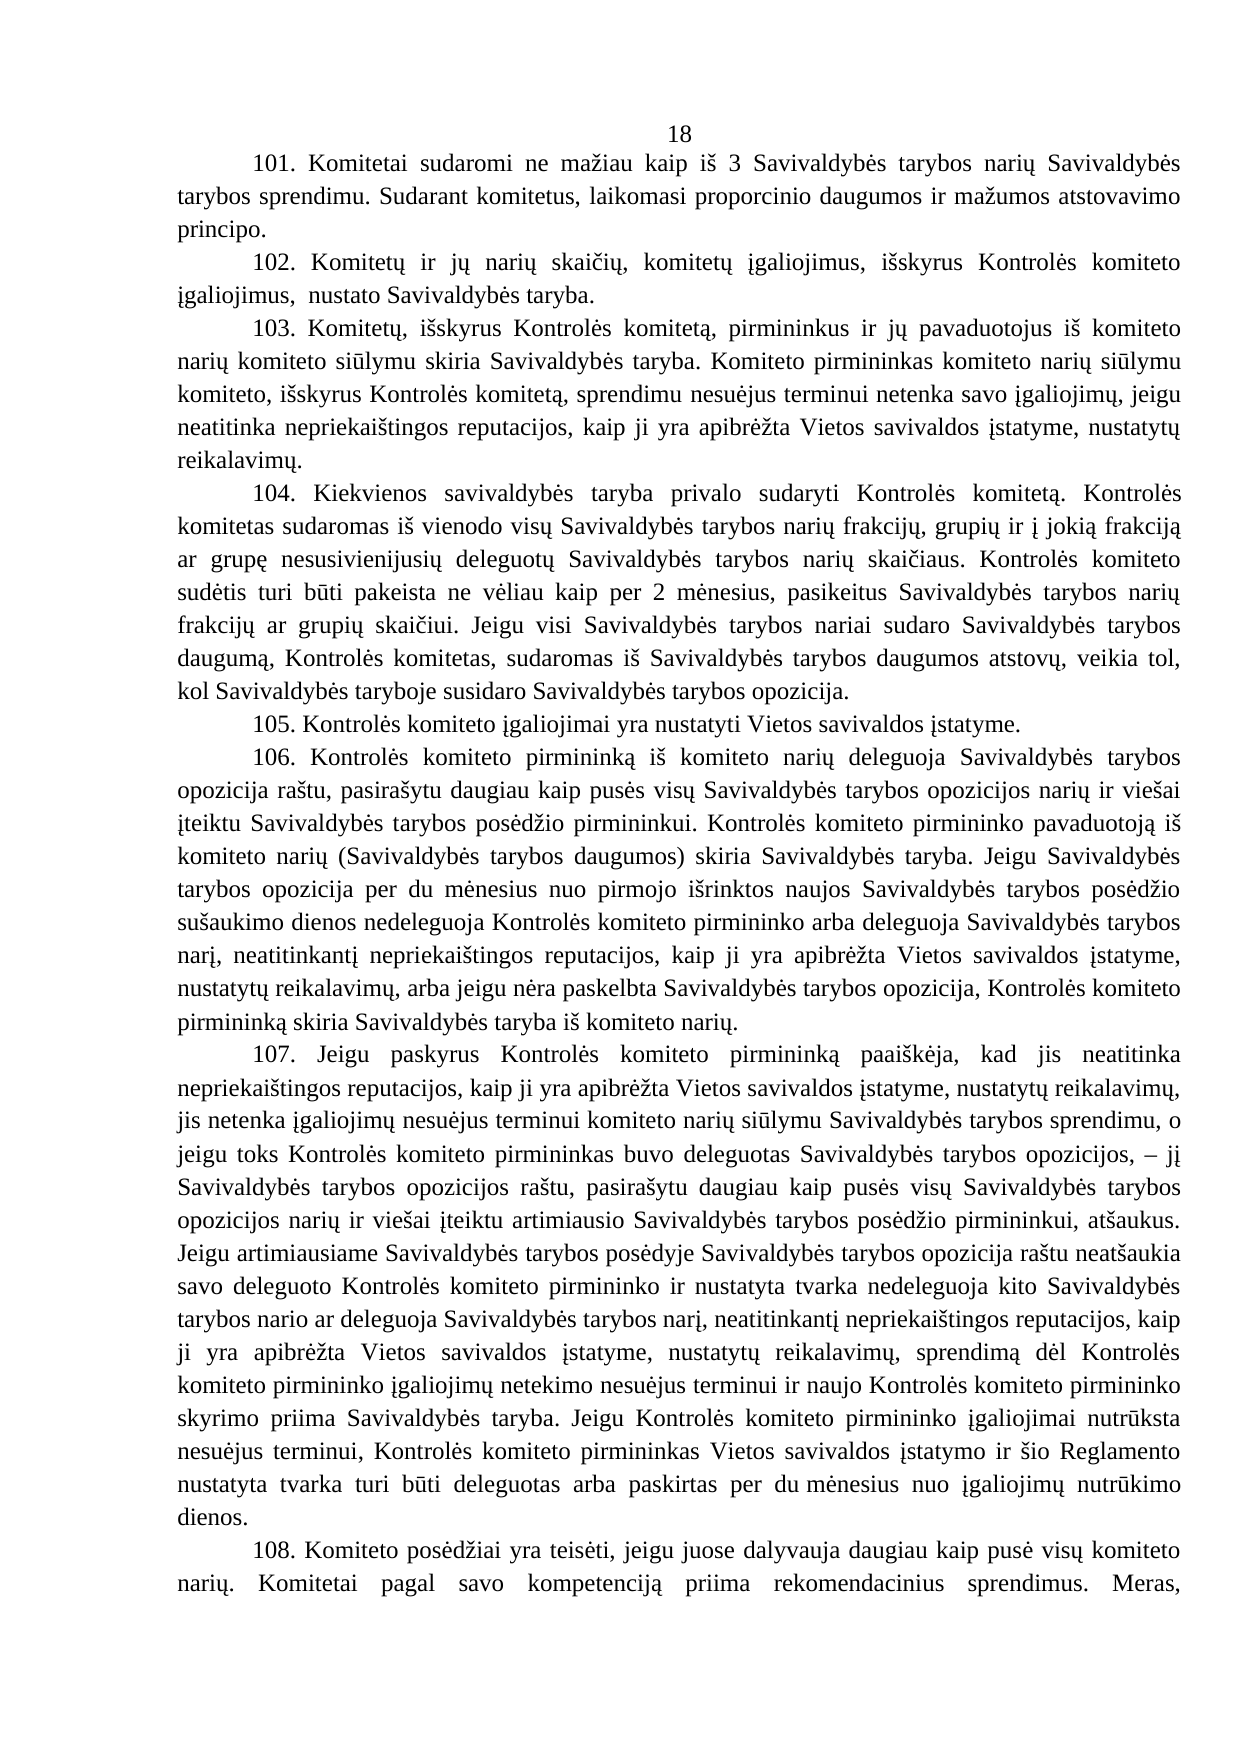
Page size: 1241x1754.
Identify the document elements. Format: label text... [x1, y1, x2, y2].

text 105. Kontrolės komiteto įgaliojimai yra nustatyti Vietos savivaldos įstatyme. [177, 709, 1182, 738]
text 102. Komitetų ir jų narių skaičių, komitetų įgaliojimus, išskyrus Kontrolės komiteto įgaliojimus, nustato Savivaldybės taryba. [177, 247, 1182, 309]
text 103. Komitetų, išskyrus Kontrolės komitetą, pirmininkus ir jų pavaduotojus iš komiteto narių komiteto siūlymu skiria Savivaldybės taryba. Komiteto pirmininkas komiteto narių siūlymu komiteto, išskyrus Kontrolės komitetą, sprendimu nesuėjus terminui netenka savo įgaliojimų, jeigu neatitinka nepriekaištingos reputacijos, kaip ji yra apibrėžta Vietos savivaldos įstatyme, nustatytų reikalavimų. [177, 313, 1182, 474]
text 101. Komitetai sudaromi ne mažiau kaip iš 3 Savivaldybės tarybos narių Savivaldybės tarybos sprendimu. Sudarant komitetus, laikomasi proporcinio daugumos ir mažumos atstovavimo principo. [177, 148, 1182, 243]
text 107. Jeigu paskyrus Kontrolės komiteto pirmininką paaiškėja, kad jis neatitinka nepriekaištingos reputacijos, kaip ji yra apibrėžta Vietos savivaldos įstatyme, nustatytų reikalavimų, jis netenka įgaliojimų nesuėjus terminui komiteto narių siūlymu Savivaldybės tarybos sprendimu, o jeigu toks Kontrolės komiteto pirmininkas buvo deleguotas Savivaldybės tarybos opozicijos, – jį Savivaldybės tarybos opozicijos raštu, pasirašytu daugiau kaip pusės visų Savivaldybės tarybos opozicijos narių ir viešai įteiktu artimiausio Savivaldybės tarybos posėdžio pirmininkui, atšaukus. Jeigu artimiausiame Savivaldybės tarybos posėdyje Savivaldybės tarybos opozicija raštu neatšaukia savo deleguoto Kontrolės komiteto pirmininko ir nustatyta tvarka nedeleguoja kito Savivaldybės tarybos nario ar deleguoja Savivaldybės tarybos narį, neatitinkantį nepriekaištingos reputacijos, kaip ji yra apibrėžta Vietos savivaldos įstatyme, nustatytų reikalavimų, sprendimą dėl Kontrolės komiteto pirmininko įgaliojimų netekimo nesuėjus terminui ir naujo Kontrolės komiteto pirmininko skyrimo priima Savivaldybės taryba. Jeigu Kontrolės komiteto pirmininko įgaliojimai nutrūksta nesuėjus terminui, Kontrolės komiteto pirmininkas Vietos savivaldos įstatymo ir šio Reglamento nustatyta tvarka turi būti deleguotas arba paskirtas per du mėnesius nuo įgaliojimų nutrūkimo dienos. [177, 1039, 1182, 1531]
text 106. Kontrolės komiteto pirmininką iš komiteto narių deleguoja Savivaldybės tarybos opozicija raštu, pasirašytu daugiau kaip pusės visų Savivaldybės tarybos opozicijos narių ir viešai įteiktu Savivaldybės tarybos posėdžio pirmininkui. Kontrolės komiteto pirmininko pavaduotoją iš komiteto narių (Savivaldybės tarybos daugumos) skiria Savivaldybės taryba. Jeigu Savivaldybės tarybos opozicija per du mėnesius nuo pirmojo išrinktos naujos Savivaldybės tarybos posėdžio sušaukimo dienos nedeleguoja Kontrolės komiteto pirmininko arba deleguoja Savivaldybės tarybos narį, neatitinkantį nepriekaištingos reputacijos, kaip ji yra apibrėžta Vietos savivaldos įstatyme, nustatytų reikalavimų, arba jeigu nėra paskelbta Savivaldybės tarybos opozicija, Kontrolės komiteto pirmininką skiria Savivaldybės taryba iš komiteto narių. [177, 742, 1182, 1035]
text 108. Komiteto posėdžiai yra teisėti, jeigu juose dalyvauja daugiau kaip pusė visų komiteto narių. Komitetai pagal savo kompetenciją priima rekomendacinius sprendimus. Meras, [177, 1535, 1182, 1597]
text 104. Kiekvienos savivaldybės taryba privalo sudaryti Kontrolės komitetą. Kontrolės komitetas sudaromas iš vienodo visų Savivaldybės tarybos narių frakcijų, grupių ir į jokią frakciją ar grupę nesusivienijusių deleguotų Savivaldybės tarybos narių skaičiaus. Kontrolės komiteto sudėtis turi būti pakeista ne vėliau kaip per 2 mėnesius, pasikeitus Savivaldybės tarybos narių frakcijų ar grupių skaičiui. Jeigu visi Savivaldybės tarybos nariai sudaro Savivaldybės tarybos daugumą, Kontrolės komitetas, sudaromas iš Savivaldybės tarybos daugumos atstovų, veikia tol, kol Savivaldybės taryboje susidaro Savivaldybės tarybos opozicija. [177, 478, 1182, 705]
